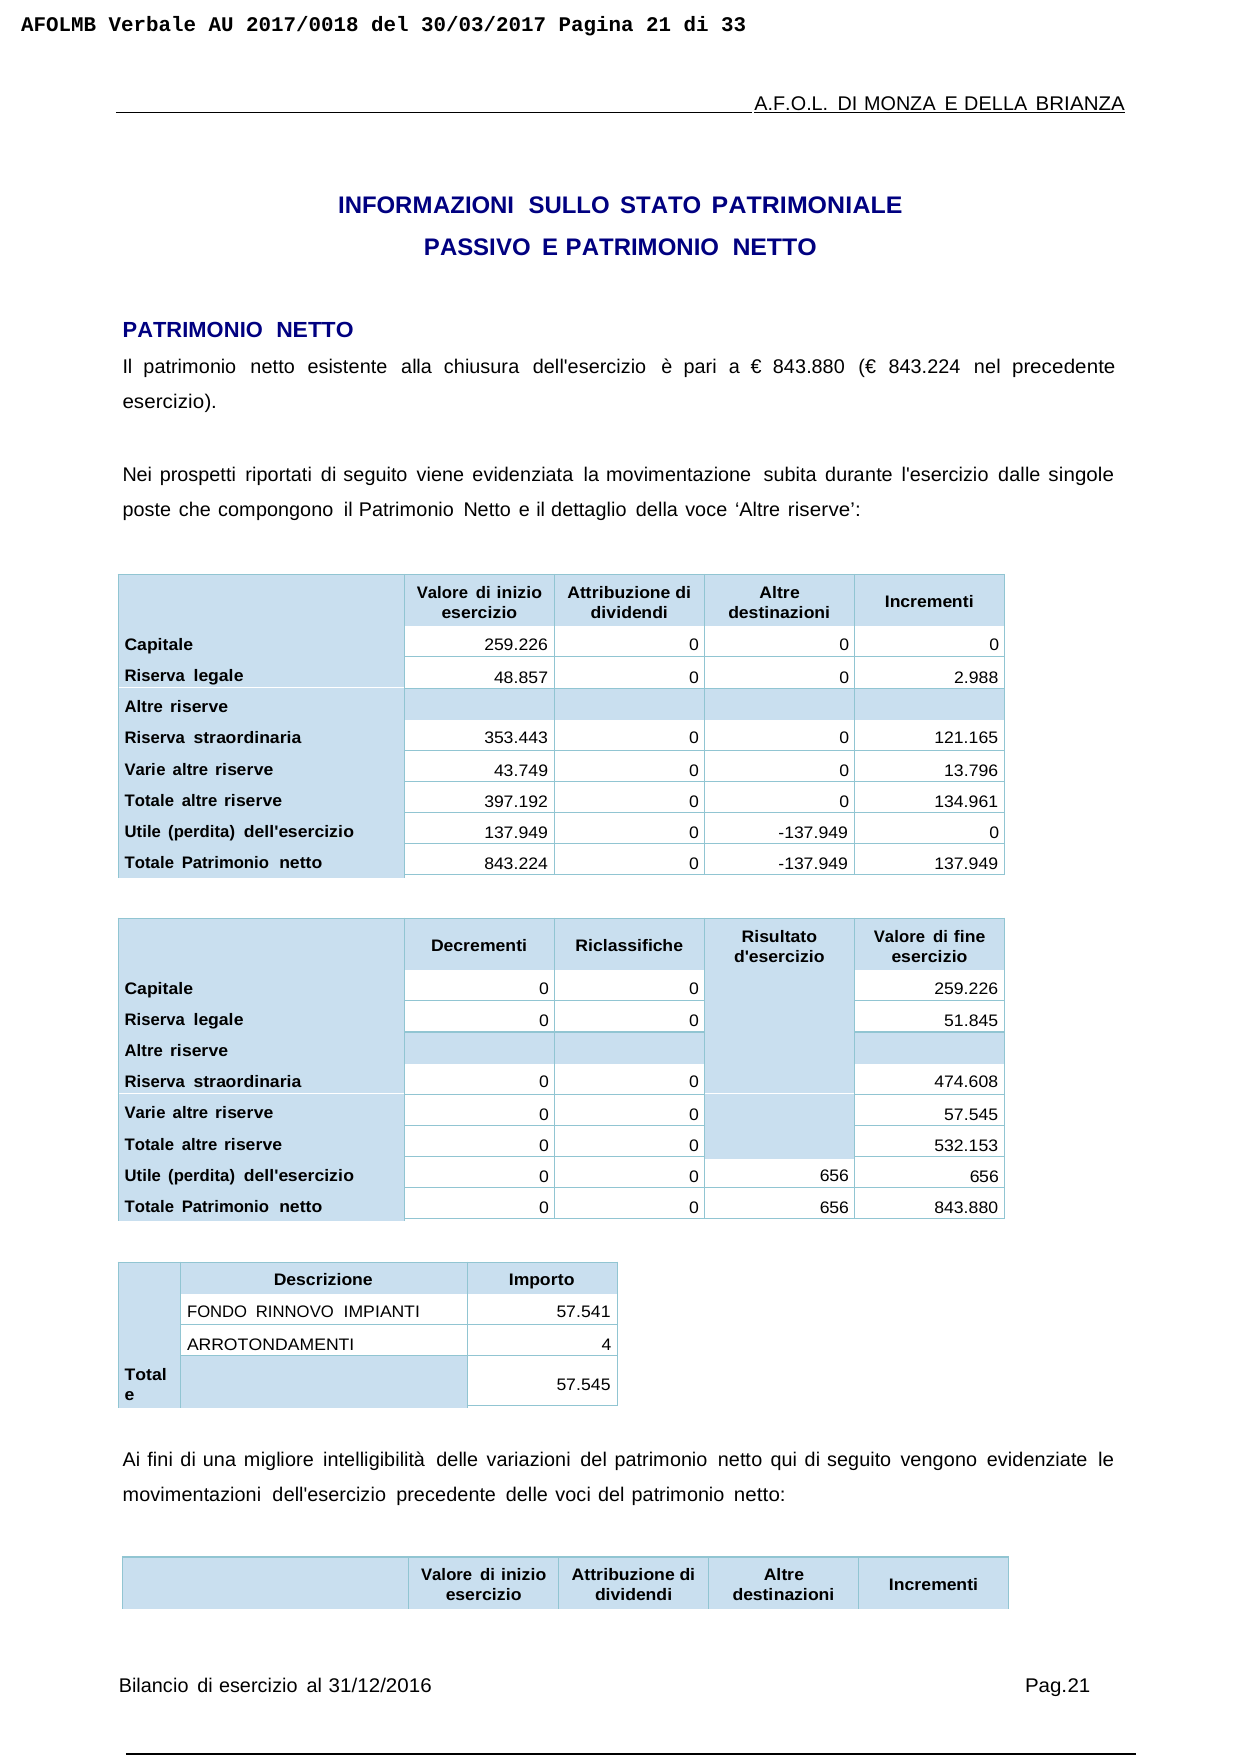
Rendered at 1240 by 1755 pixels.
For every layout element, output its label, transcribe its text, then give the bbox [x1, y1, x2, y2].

table_cell 57.545 [468, 1356, 617, 1405]
table_cell 0 [705, 751, 854, 781]
table_cell -137.949 [705, 844, 854, 874]
table_cell 137.949 [855, 844, 1004, 874]
table_cell [705, 1097, 854, 1125]
table_cell 0 [555, 844, 704, 874]
table_cell 0 [555, 1001, 704, 1031]
table_cell Riserva straordinaria [119, 720, 404, 750]
table_cell 843.880 [855, 1188, 1004, 1218]
table_cell 0 [405, 1157, 554, 1187]
text PATRIMONIO NETTO [122, 317, 1137, 342]
table_cell 259.226 [405, 626, 554, 656]
table_header Riclassifiche [555, 919, 704, 967]
table_header Valore di inizio esercizio [409, 1558, 558, 1606]
text A.F.O.L. DI MONZA E DELLA BRIANZA [116, 93, 1137, 114]
table_cell [855, 689, 1004, 717]
table_cell 0 [555, 1064, 704, 1093]
table_cell 2.988 [855, 657, 1004, 687]
table_cell Capitale [119, 970, 404, 1000]
table_cell 0 [855, 626, 1004, 656]
table_cell 0 [555, 1157, 704, 1187]
table_cell 259.226 [855, 970, 1004, 1000]
table_cell Utile (perdita) dell'esercizio [119, 815, 404, 843]
table_cell [405, 1033, 554, 1061]
table_cell 0 [555, 1188, 704, 1218]
table_header [119, 919, 404, 967]
table_cell 0 [855, 813, 1004, 843]
table_header Attribuzione di dividendi [555, 575, 704, 623]
table_cell 0 [405, 1064, 554, 1093]
table_cell [705, 1035, 854, 1061]
table_cell [855, 1033, 1004, 1061]
table_cell 532.153 [855, 1126, 1004, 1156]
text Il patrimonio netto esistente alla chiusura dell'esercizio è pari a € 843.880 (€ 843.224 nel precedente esercizio). [122, 355, 1122, 413]
table_header Decrementi [405, 919, 554, 967]
table_header Importo [468, 1263, 617, 1291]
table_header Risultato d'esercizio [705, 919, 854, 967]
table_header [123, 1558, 408, 1606]
table_cell 0 [556, 783, 703, 811]
table_header Incrementi [855, 575, 1004, 623]
table_cell 0 [405, 1001, 554, 1031]
table_cell -137.949 [705, 813, 854, 843]
table_cell 48.857 [405, 657, 554, 687]
table_cell 0 [555, 751, 704, 781]
table_cell 51.845 [855, 1001, 1004, 1031]
table_header [119, 575, 404, 623]
table_cell Totale altre riserve [119, 784, 404, 812]
table_cell [555, 1033, 704, 1061]
table_cell Totale Patrimonio netto [119, 846, 404, 874]
table_cell Total e [119, 1358, 180, 1405]
table_cell Riserva straordinaria [119, 1064, 404, 1093]
table_header Altre destinazioni [705, 575, 854, 623]
table_header [119, 1263, 180, 1291]
table_cell Varie altre riserve [119, 753, 404, 781]
table_cell Altre riserve [119, 691, 404, 717]
table_cell Totale Patrimonio netto [119, 1190, 404, 1218]
table_cell 0 [555, 970, 704, 1000]
table_cell 0 [705, 720, 854, 750]
table_cell 0 [555, 1126, 704, 1156]
table_cell 4 [468, 1325, 617, 1355]
table_cell 0 [555, 813, 704, 843]
table_cell 474.608 [855, 1064, 1004, 1093]
table_cell [705, 689, 854, 717]
table_cell 43.749 [405, 751, 554, 781]
table_cell 0 [705, 657, 854, 687]
table_cell [705, 1128, 854, 1156]
table_cell 0 [555, 657, 704, 687]
table_cell Riserva legale [119, 1003, 404, 1031]
table_header Attribuzione di dividendi [559, 1558, 708, 1606]
table_header Valore di inizio esercizio [405, 575, 554, 623]
table_cell 353.443 [405, 720, 554, 750]
table_header Valore di fine esercizio [855, 919, 1004, 967]
table_cell 0 [555, 1095, 704, 1125]
table_cell [705, 1064, 854, 1093]
table_cell [705, 1003, 854, 1031]
table_cell 656 [855, 1157, 1004, 1187]
table_cell 121.165 [855, 720, 1004, 750]
table_cell Totale altre riserve [119, 1128, 404, 1156]
table_cell ARROTONDAMENTI [181, 1325, 467, 1355]
table_cell 57.545 [855, 1095, 1004, 1125]
table_header Altre destinazioni [709, 1558, 858, 1606]
table_cell 0 [405, 1095, 554, 1125]
table_header Descrizione [181, 1263, 467, 1291]
table_cell 656 [705, 1159, 854, 1187]
table_cell 843.224 [405, 844, 554, 874]
table_cell Altre riserve [119, 1035, 404, 1061]
table_cell Capitale [119, 626, 404, 656]
table_cell FONDO RINNOVO IMPIANTI [181, 1294, 467, 1324]
table_cell 397.192 [405, 782, 554, 812]
table_cell 0 [405, 970, 554, 1000]
table_cell 0 [555, 626, 704, 656]
table_cell [181, 1356, 467, 1405]
table_cell 57.541 [468, 1294, 617, 1324]
table_cell Varie altre riserve [119, 1097, 404, 1125]
table_cell [555, 689, 704, 717]
table_cell 0 [555, 720, 704, 750]
text INFORMAZIONI SULLO STATO PATRIMONIALE PASSIVO E PATRIMONIO NETTO [336, 191, 904, 260]
table_cell [705, 970, 854, 1000]
table_cell 0 [705, 626, 854, 656]
table_cell 137.949 [405, 813, 554, 843]
table_cell [119, 1327, 180, 1355]
table_cell 134.961 [855, 782, 1004, 812]
text poste che compongono il Patrimonio Netto e il dettaglio della voce ‘Altre riserve’: [122, 498, 1137, 519]
table_cell 13.796 [855, 751, 1004, 781]
table_cell 0 [405, 1188, 554, 1218]
table_cell [405, 689, 554, 717]
table_cell 656 [705, 1188, 854, 1218]
table_cell Riserva legale [119, 659, 404, 687]
table_cell 0 [405, 1126, 554, 1156]
text Ai fini di una migliore intelligibilità delle variazioni del patrimonio netto qui di seguito vengono evidenziate le movimentazioni dell'esercizio precedente delle voci del patrimonio netto: [122, 1448, 1121, 1506]
text Nei prospetti riportati di seguito viene evidenziata la movimentazione subita durante l'esercizio dalle singole [122, 463, 1137, 486]
table_cell 0 [705, 782, 854, 812]
table_header Incrementi [859, 1558, 1008, 1606]
table_cell [119, 1294, 180, 1324]
table_cell Utile (perdita) dell'esercizio [119, 1159, 404, 1187]
